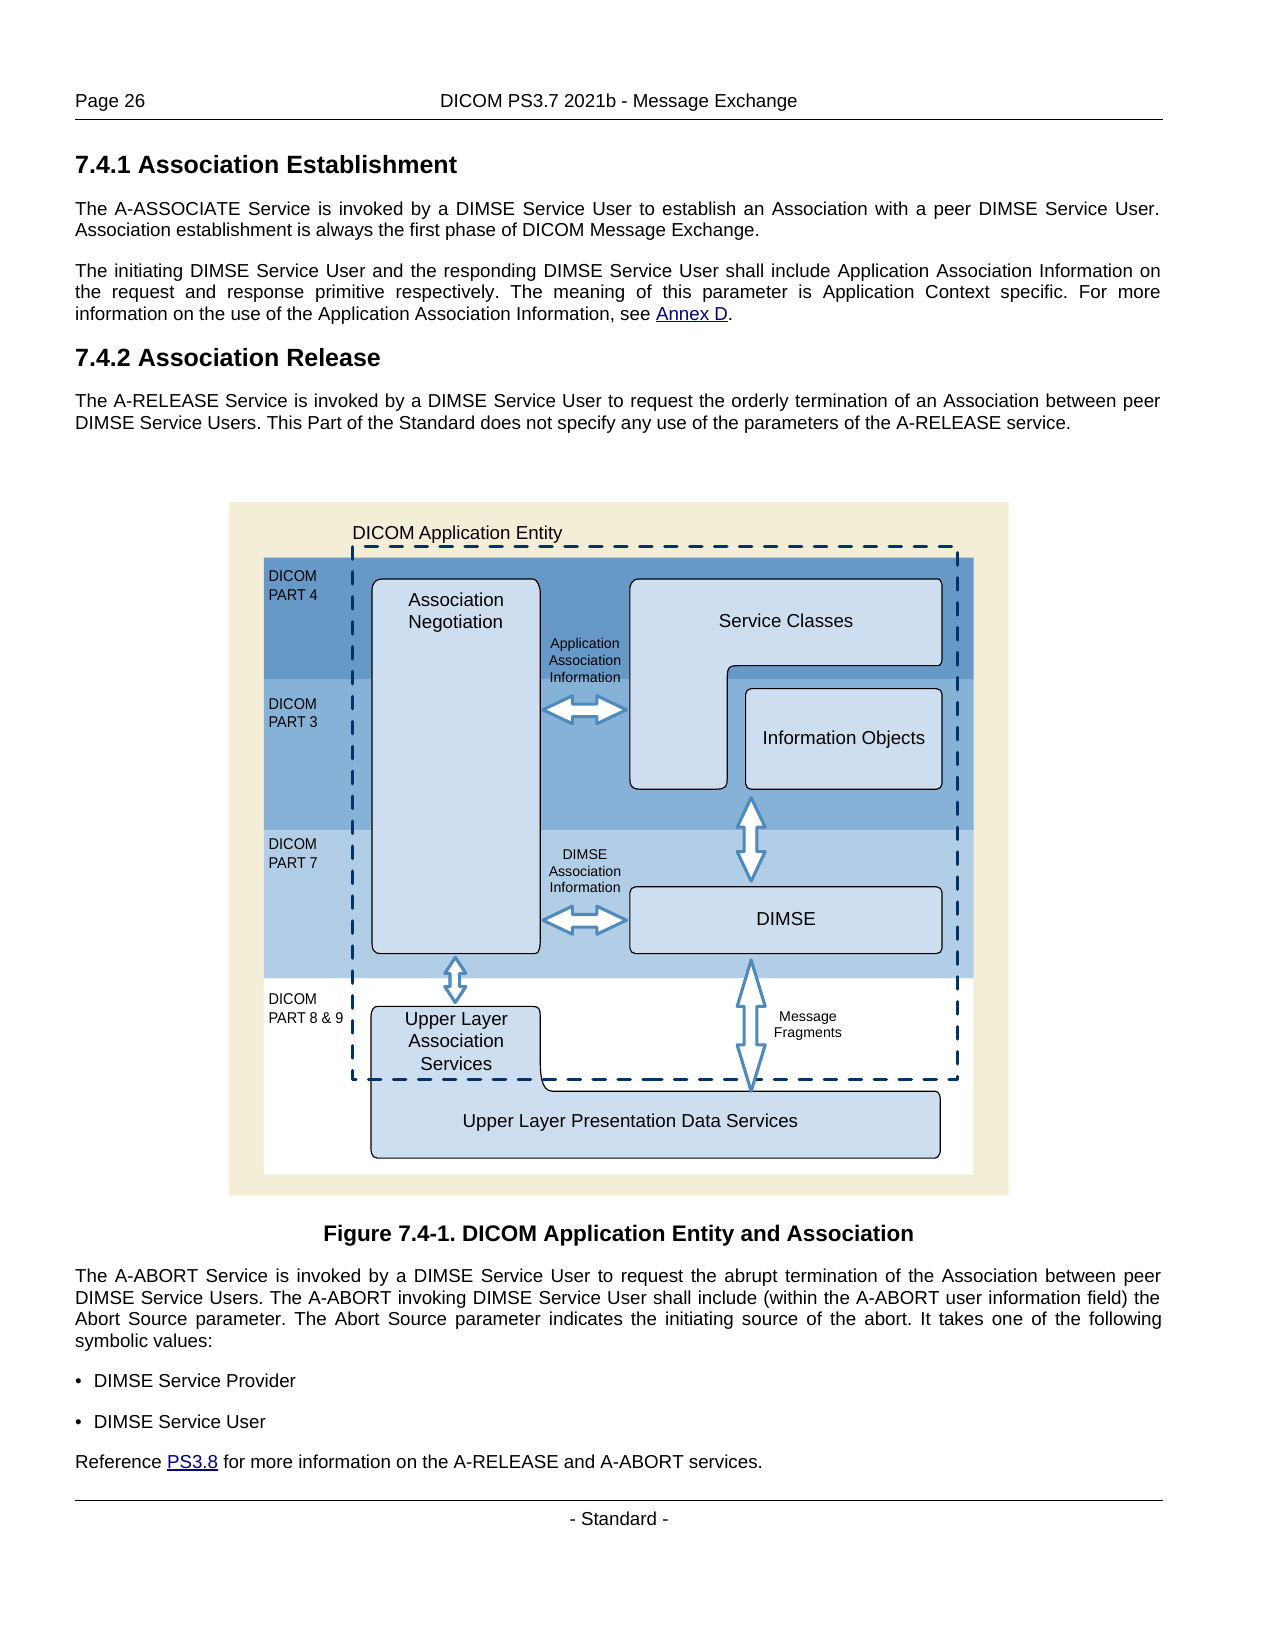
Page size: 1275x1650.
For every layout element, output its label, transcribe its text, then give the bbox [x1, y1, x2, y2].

text The A-ABORT Service is invoked by a DIMSE Service User to request the abrupt termination of the Association between peer DIMSE Service Users. The A-ABORT invoking DIMSE Service User shall include (within the A-ABORT user information field) the Abort Source parameter. The Abort Source parameter indicates the initiating source of the abort. It takes one of the following symbolic values: [75, 1265, 1162, 1351]
text 7.4.2 Association Release [75, 343, 1162, 372]
text 7.4.1 Association Establishment [75, 150, 1162, 179]
text • DIMSE Service User [75, 1410, 1162, 1432]
text The A-RELEASE Service is invoked by a DIMSE Service User to request the orderly termination of an Association between peer DIMSE Service Users. This Part of the Standard does not specify any use of the parameters of the A-RELEASE service. [75, 390, 1162, 433]
text The A-ASSOCIATE Service is invoked by a DIMSE Service User to establish an Association with a peer DIMSE Service User. Association establishment is always the first phase of DICOM Message Exchange. [75, 197, 1162, 241]
text • DIMSE Service Provider [75, 1370, 1162, 1392]
text The initiating DIMSE Service User and the responding DIMSE Service User shall include Application Association Information on the request and response primitive respectively. The meaning of this parameter is Application Context specific. For more information on the use of the Application Association Information, see Annex D. [75, 259, 1162, 324]
text Reference PS3.8 for more information on the A-RELEASE and A-ABORT services. [75, 1451, 1162, 1472]
text Figure 7.4-1. DICOM Application Entity and Association [75, 1221, 1162, 1246]
